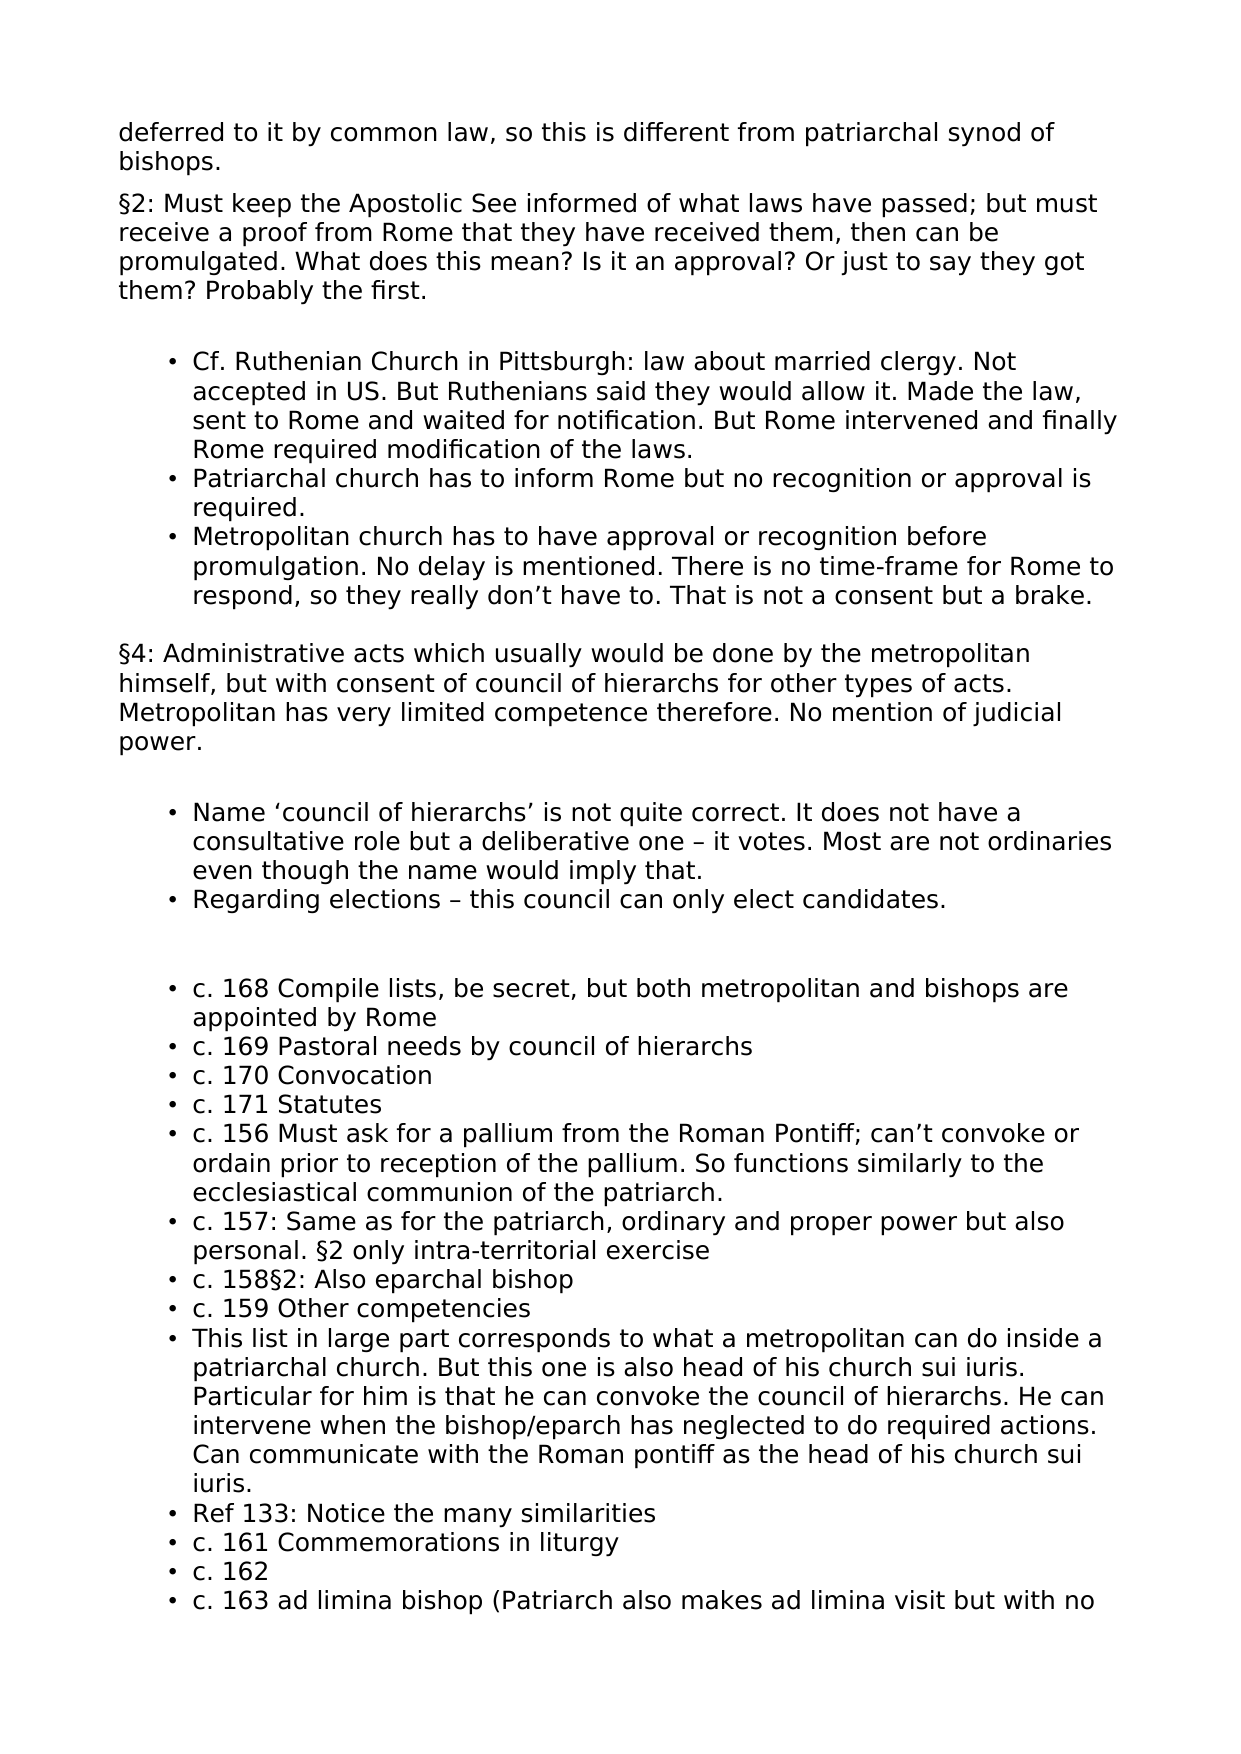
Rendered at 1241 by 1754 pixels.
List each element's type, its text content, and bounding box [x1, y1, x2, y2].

list c. 159 Other competencies [177, 1295, 1122, 1324]
list This list in large part corresponds to what a metropolitan can do inside a patriarchal church. But this one is also head of his church sui iuris. Particular for him is that he can convoke the council of hierarchs. He can intervene when the bishop/eparch has neglected to do required actions. Can communicate with the Roman pontiff as the head of his church sui iuris. [177, 1324, 1122, 1499]
list Regarding elections – this council can only elect candidates. [177, 886, 1122, 915]
list c. 162 [177, 1557, 1122, 1586]
list c. 163 ad limina bishop (Patriarch also makes ad limina visit but with no [177, 1586, 1122, 1616]
text §2: Must keep the Apostolic See informed of what laws have passed; but must receive a proof from Rome that they have received them, then can be promulgated. What does this mean? Is it an approval? Or just to say they got them? Probably the first. [118, 189, 1122, 306]
list Cf. Ruthenian Church in Pittsburgh: law about married clergy. Not accepted in US. But Ruthenians said they would allow it. Made the law, sent to Rome and waited for notification. But Rome intervened and finally Rome required modification of the laws. [177, 348, 1122, 464]
list Ref 133: Notice the many similarities [177, 1499, 1122, 1528]
list c. 158§2: Also eparchal bishop [177, 1266, 1122, 1295]
text §4: Administrative acts which usually would be done by the metropolitan himself, but with consent of council of hierarchs for other types of acts. Metropolitan has very limited competence therefore. No mention of judicial power. [118, 639, 1122, 756]
list Metropolitan church has to have approval or recognition before promulgation. No delay is mentioned. There is no time-frame for Rome to respond, so they really don’t have to. That is not a consent but a brake. [177, 523, 1122, 610]
list c. 156 Must ask for a pallium from the Roman Pontiff; can’t convoke or ordain prior to reception of the pallium. So functions similarly to the ecclesiastical communion of the patriarch. [177, 1120, 1122, 1207]
list c. 171 Statutes [177, 1091, 1122, 1120]
list c. 169 Pastoral needs by council of hierarchs [177, 1032, 1122, 1061]
list c. 170 Convocation [177, 1061, 1122, 1091]
list c. 168 Compile lists, be secret, but both metropolitan and bishops are appointed by Rome [177, 974, 1122, 1032]
list Name ‘council of hierarchs’ is not quite correct. It does not have a consultative role but a deliberative one – it votes. Most are not ordinaries even though the name would imply that. [177, 798, 1122, 886]
list c. 161 Commemorations in liturgy [177, 1528, 1122, 1557]
list c. 157: Same as for the patriarch, ordinary and proper power but also personal. §2 only intra-territorial exercise [177, 1207, 1122, 1266]
list Patriarchal church has to inform Rome but no recognition or approval is required. [177, 464, 1122, 523]
text deferred to it by common law, so this is different from patriarchal synod of bishops. [118, 118, 1122, 176]
